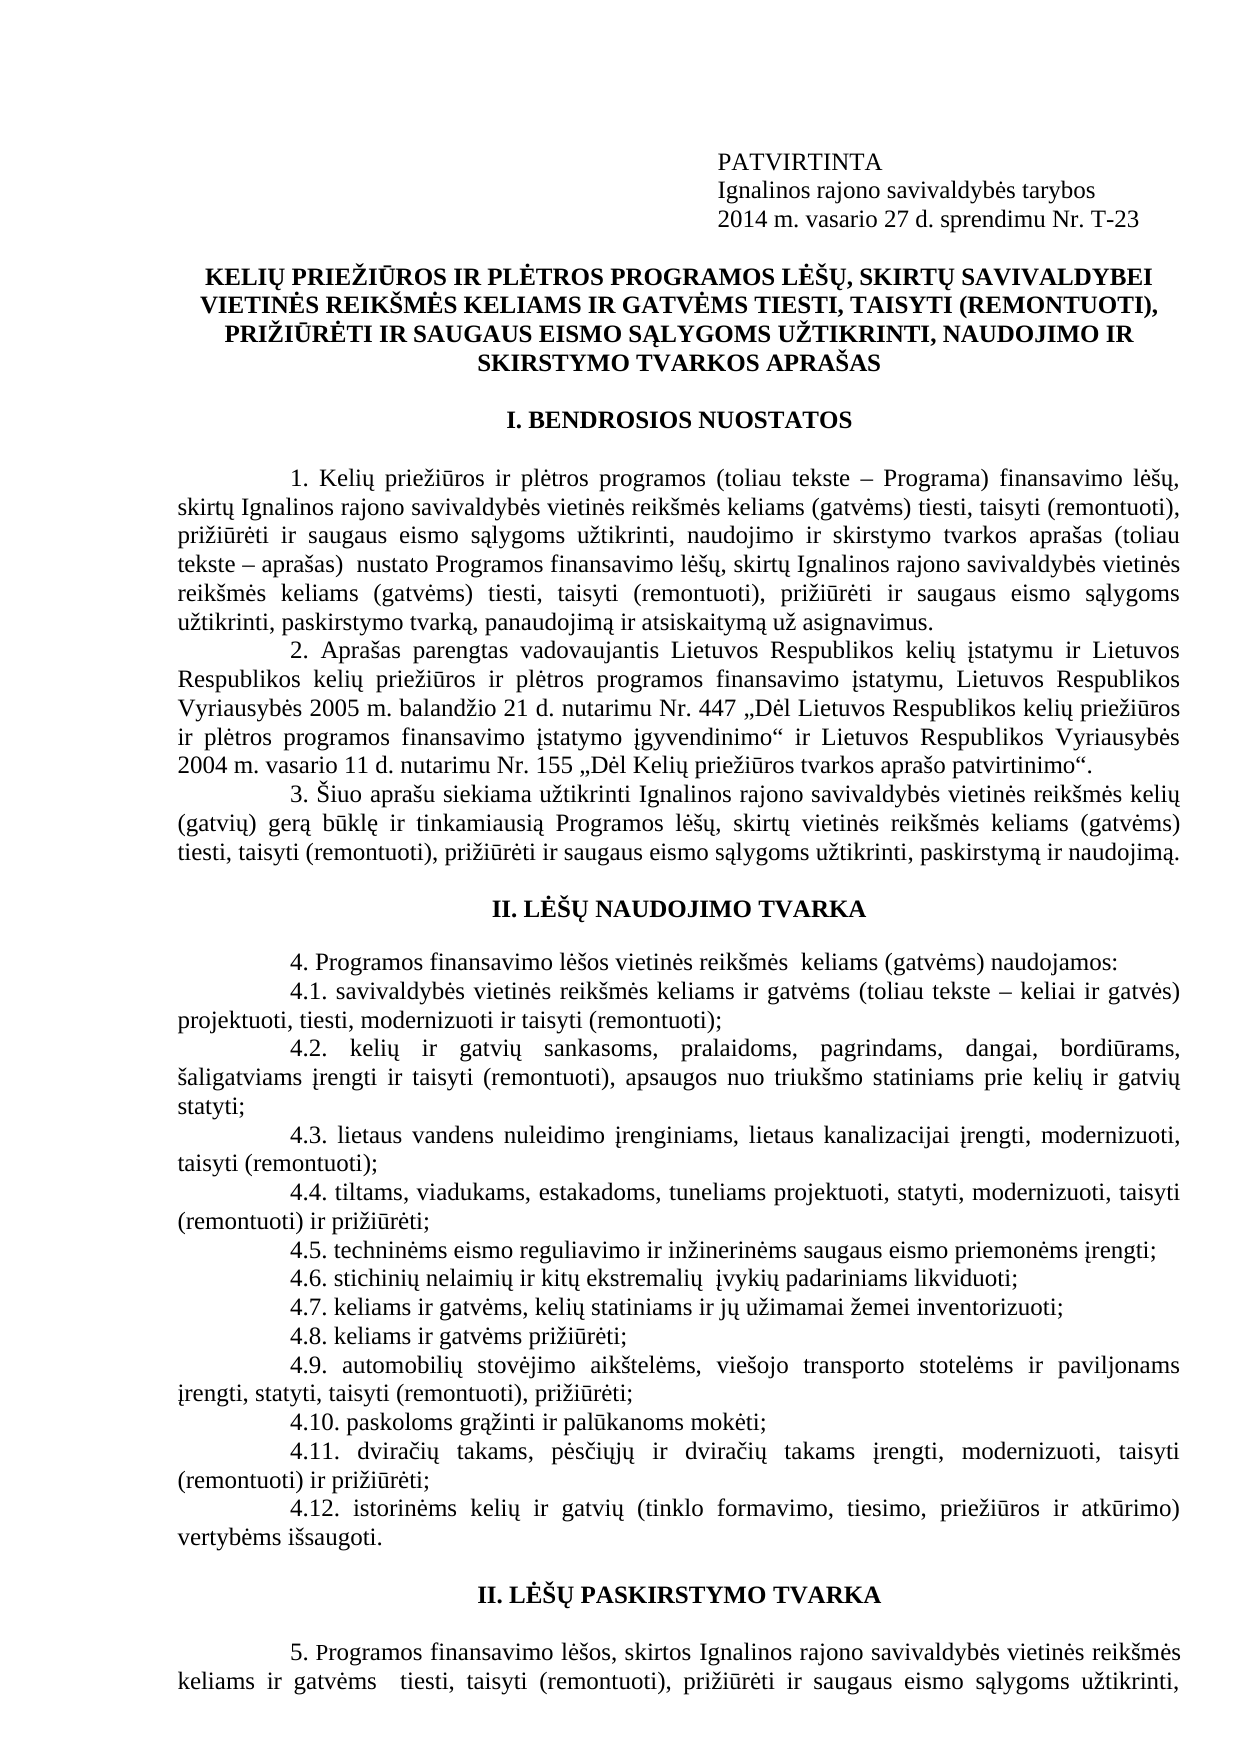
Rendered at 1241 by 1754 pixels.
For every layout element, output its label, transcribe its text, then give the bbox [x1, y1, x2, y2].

text I. BENDROSIOS NUOSTATOS [177, 406, 1181, 434]
text 4.11. dviračių takams, pėsčiųjų ir dviračių takams įrengti, modernizuoti, taisyti (remontuoti) ir prižiūrėti; [177, 1436, 1181, 1493]
text 4.2. kelių ir gatvių sankasoms, pralaidoms, pagrindams, dangai, bordiūrams, šaligatviams įrengti ir taisyti (remontuoti), apsaugos nuo triukšmo statiniams prie kelių ir gatvių statyti; [177, 1033, 1181, 1120]
text 4.9. automobilių stovėjimo aikštelėms, viešojo transporto stotelėms ir paviljonams įrengti, statyti, taisyti (remontuoti), prižiūrėti; [177, 1350, 1181, 1407]
text 3. Šiuo aprašu siekiama užtikrinti Ignalinos rajono savivaldybės vietinės reikšmės kelių (gatvių) gerą būklę ir tinkamiausią Programos lėšų, skirtų vietinės reikšmės keliams (gatvėms) tiesti, taisyti (remontuoti), prižiūrėti ir saugaus eismo sąlygoms užtikrinti, paskirstymą ir naudojimą. [177, 779, 1181, 866]
text II. LĖŠŲ PASKIRSTYMO TVARKA [177, 1580, 1181, 1608]
text 4.3. lietaus vandens nuleidimo įrenginiams, lietaus kanalizacijai įrengti, modernizuoti, taisyti (remontuoti); [177, 1120, 1181, 1177]
text 4.4. tiltams, viadukams, estakadoms, tuneliams projektuoti, statyti, modernizuoti, taisyti (remontuoti) ir prižiūrėti; [177, 1177, 1181, 1235]
text 4.8. keliams ir gatvėms prižiūrėti; [177, 1321, 1181, 1350]
text Ignalinos rajono savivaldybės tarybos [717, 176, 1181, 204]
text KELIŲ PRIEŽIŪROS IR PLĖTROS PROGRAMOS LĖŠŲ, SKIRTŲ SAVIVALDYBEI VIETINĖS REIKŠMĖS KELIAMS IR GATVĖMS TIESTI, TAISYTI (REMONTUOTI), PRIŽIŪRĖTI IR SAUGAUS EISMO SĄLYGOMS UŽTIKRINTI, NAUDOJIMO IR SKIRSTYMO TVARKOS APRAŠAS [177, 262, 1181, 377]
text PATVIRTINTA [717, 147, 1181, 176]
text 4.7. keliams ir gatvėms, kelių statiniams ir jų užimamai žemei inventorizuoti; [177, 1292, 1181, 1321]
text 4.12. istorinėms kelių ir gatvių (tinklo formavimo, tiesimo, priežiūros ir atkūrimo) vertybėms išsaugoti. [177, 1493, 1181, 1551]
text 1. Kelių priežiūros ir plėtros programos (toliau tekste – Programa) finansavimo lėšų, skirtų Ignalinos rajono savivaldybės vietinės reikšmės keliams (gatvėms) tiesti, taisyti (remontuoti), prižiūrėti ir saugaus eismo sąlygoms užtikrinti, naudojimo ir skirstymo tvarkos aprašas (toliau tekste – aprašas) nustato Programos finansavimo lėšų, skirtų Ignalinos rajono savivaldybės vietinės reikšmės keliams (gatvėms) tiesti, taisyti (remontuoti), prižiūrėti ir saugaus eismo sąlygoms užtikrinti, paskirstymo tvarką, panaudojimą ir atsiskaitymą už asignavimus. [177, 463, 1181, 636]
text II. LĖŠŲ NAUDOJIMO TVARKA [177, 894, 1181, 923]
text 4.5. techninėms eismo reguliavimo ir inžinerinėms saugaus eismo priemonėms įrengti; [177, 1235, 1181, 1263]
text 4.1. savivaldybės vietinės reikšmės keliams ir gatvėms (toliau tekste – keliai ir gatvės) projektuoti, tiesti, modernizuoti ir taisyti (remontuoti); [177, 976, 1181, 1033]
text 5. Programos finansavimo lėšos, skirtos Ignalinos rajono savivaldybės vietinės reikšmės keliams ir gatvėms tiesti, taisyti (remontuoti), prižiūrėti ir saugaus eismo sąlygoms užtikrinti, [177, 1637, 1181, 1695]
text 4.10. paskoloms grąžinti ir palūkanoms mokėti; [177, 1407, 1181, 1436]
text 4.6. stichinių nelaimių ir kitų ekstremalių įvykių padariniams likviduoti; [177, 1263, 1181, 1292]
text 4. Programos finansavimo lėšos vietinės reikšmės keliams (gatvėms) naudojamos: [177, 947, 1181, 976]
text 2014 m. vasario 27 d. sprendimu Nr. T-23 [717, 204, 1181, 233]
text 2. Aprašas parengtas vadovaujantis Lietuvos Respublikos kelių įstatymu ir Lietuvos Respublikos kelių priežiūros ir plėtros programos finansavimo įstatymu, Lietuvos Respublikos Vyriausybės 2005 m. balandžio 21 d. nutarimu Nr. 447 „Dėl Lietuvos Respublikos kelių priežiūros ir plėtros programos finansavimo įstatymo įgyvendinimo“ ir Lietuvos Respublikos Vyriausybės 2004 m. vasario 11 d. nutarimu Nr. 155 „Dėl Kelių priežiūros tvarkos aprašo patvirtinimo“. [177, 636, 1181, 779]
